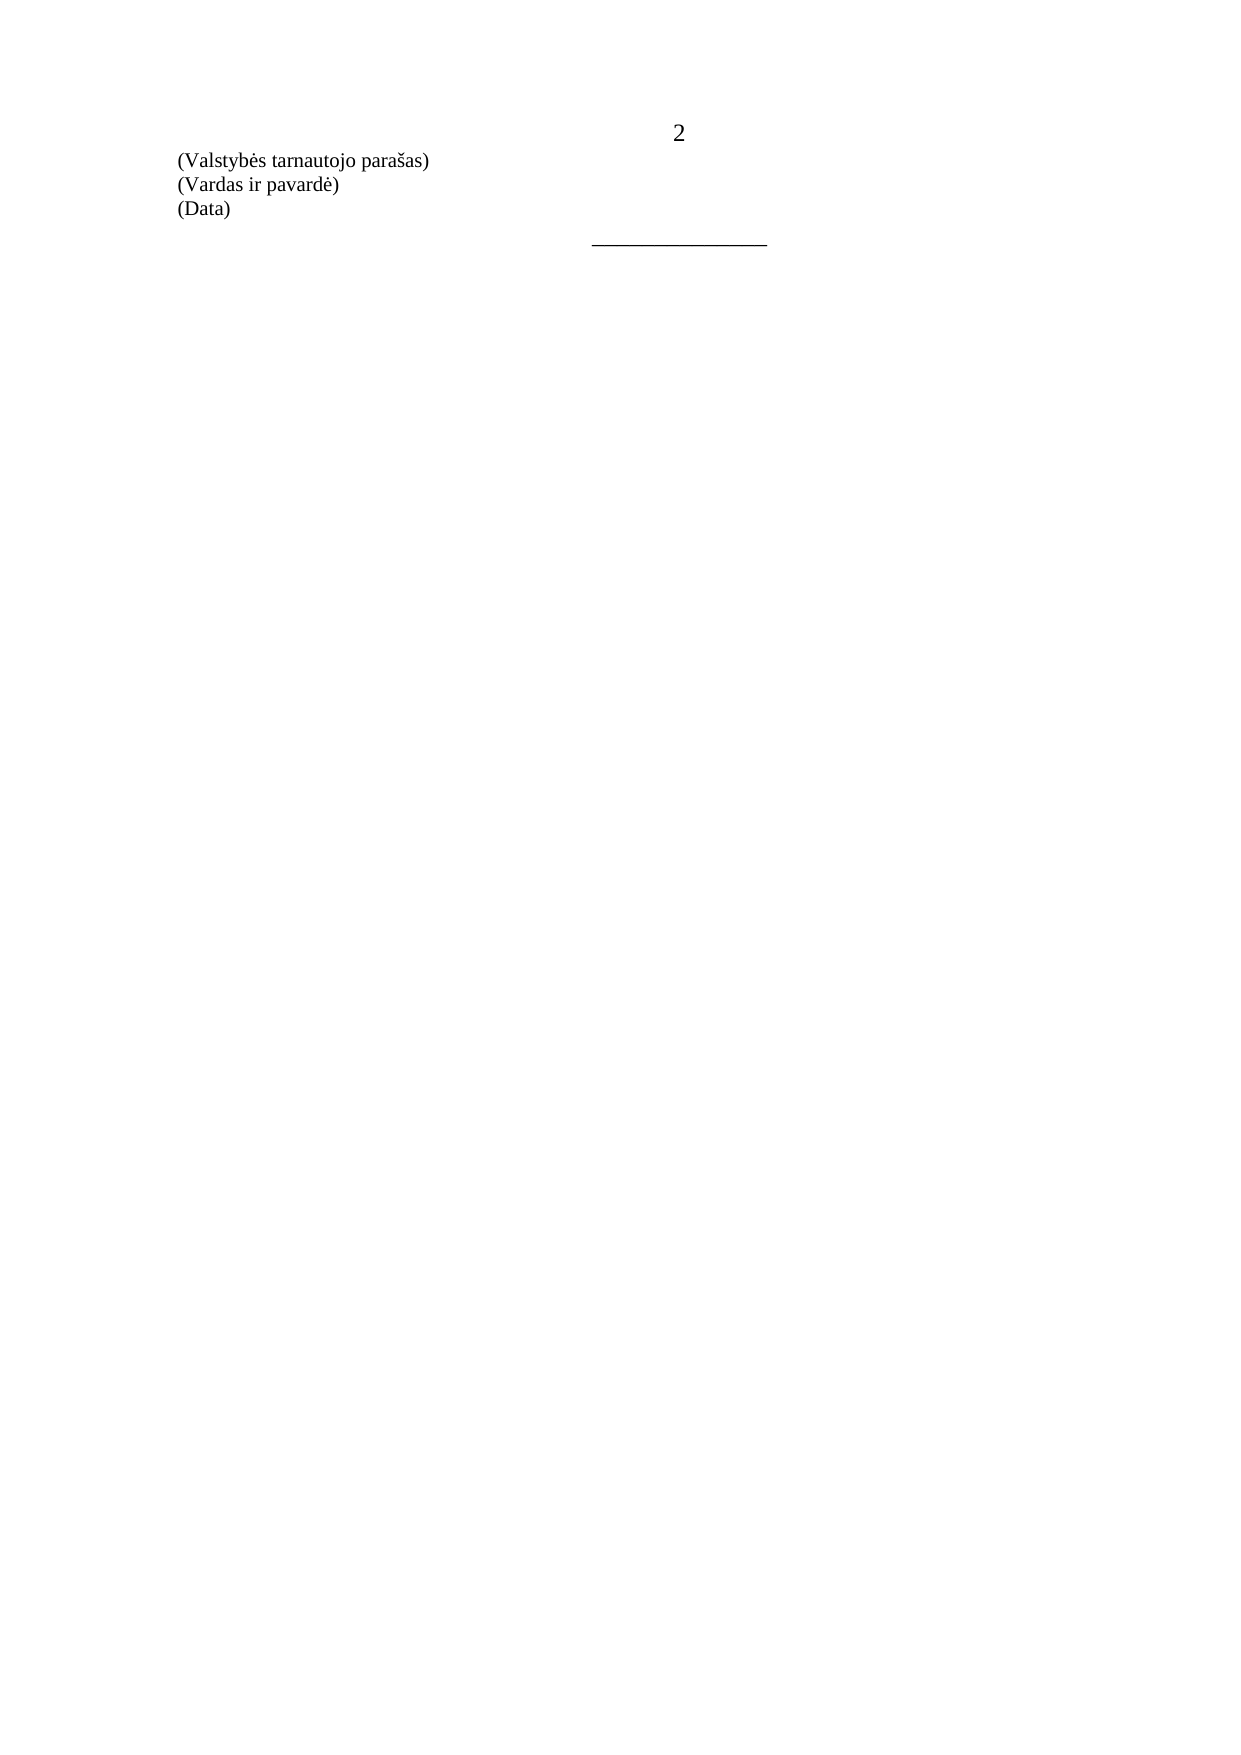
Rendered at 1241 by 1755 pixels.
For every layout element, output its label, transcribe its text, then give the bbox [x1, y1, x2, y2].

text ______________ [177, 220, 1181, 248]
text (Valstybės tarnautojo parašas) [177, 148, 1181, 172]
text (Data) [177, 196, 1181, 220]
text (Vardas ir pavardė) [177, 172, 1181, 196]
